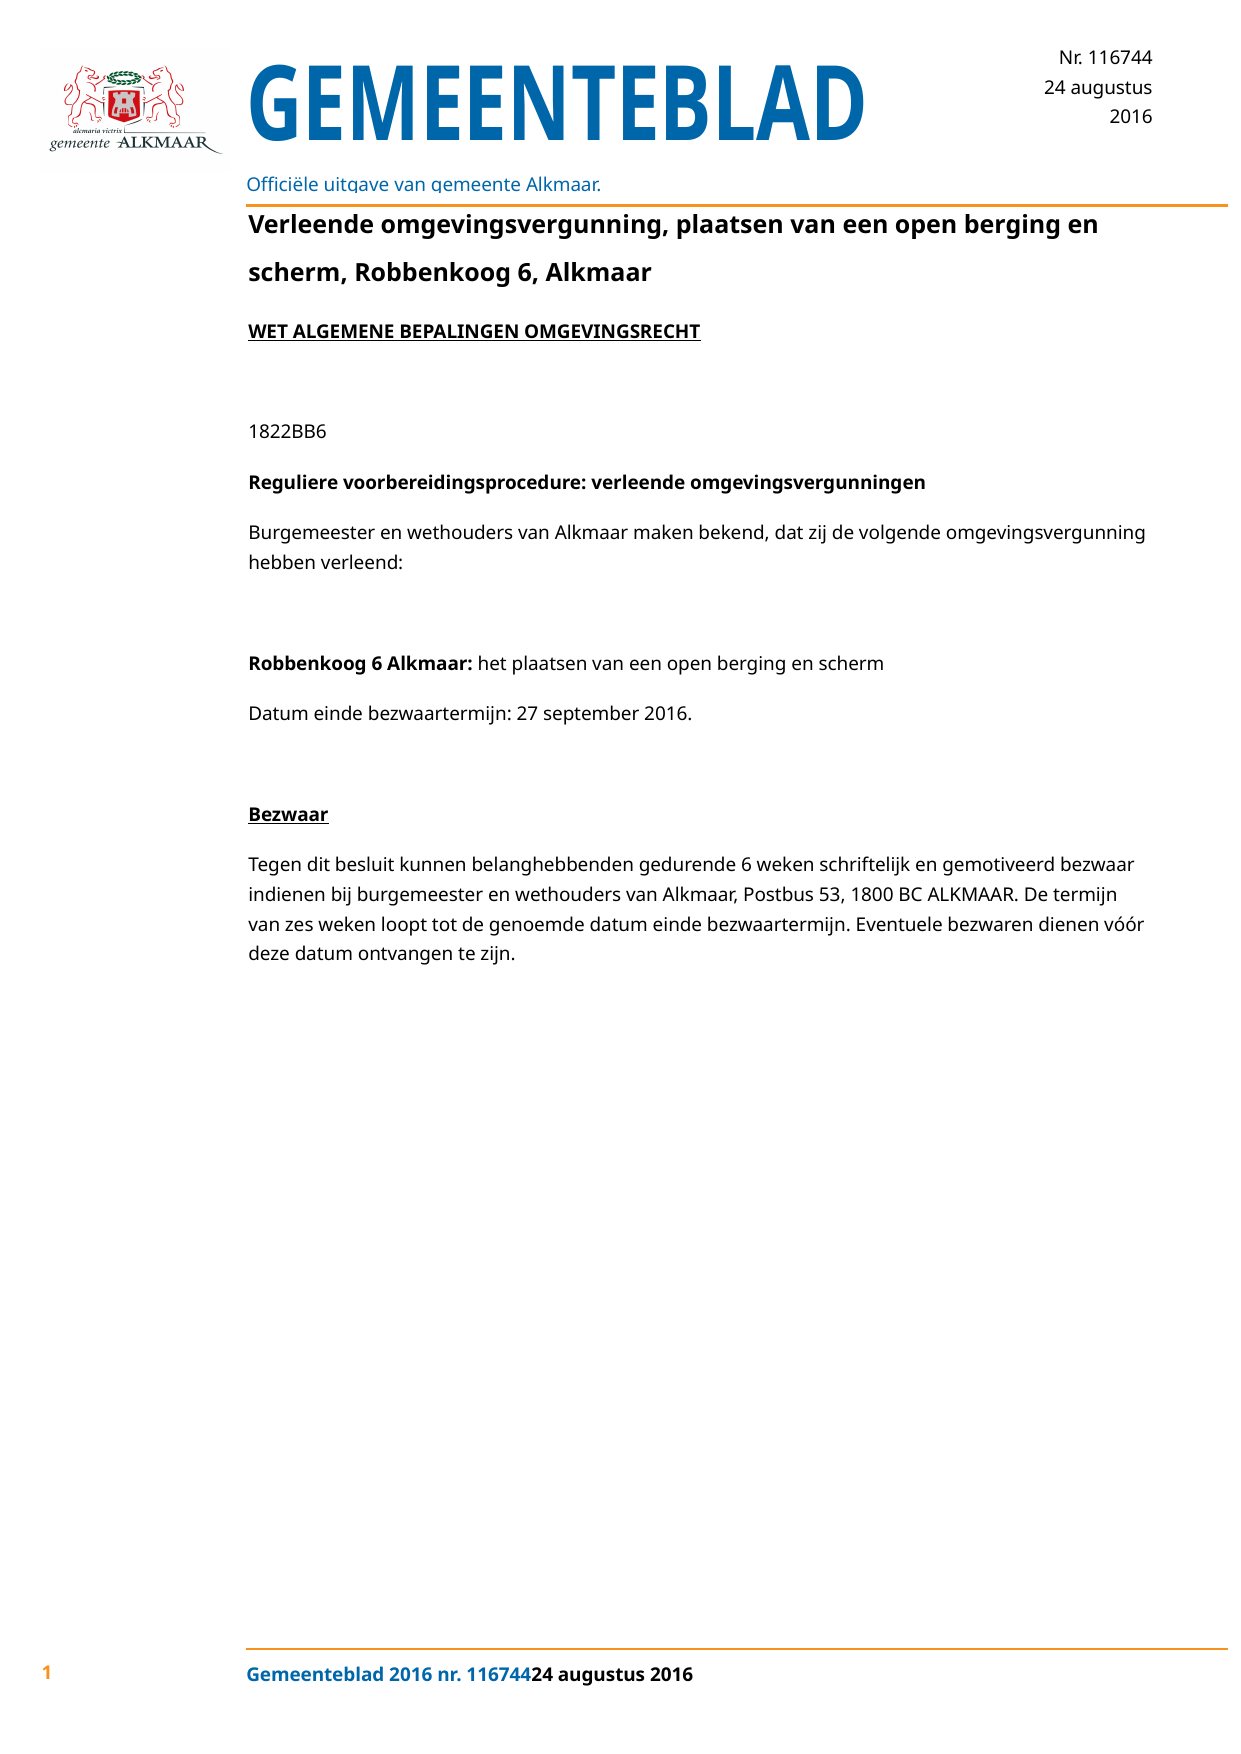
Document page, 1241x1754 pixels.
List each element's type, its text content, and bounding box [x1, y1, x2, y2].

text 1822BB6 [248, 419, 1152, 444]
text Verleende omgevingsvergunning, plaatsen van een open berging en scherm, Robbenkoog 6, Alkmaar [248, 207, 1152, 288]
text Bezwaar [248, 801, 1152, 827]
text Tegen dit besluit kunnen belanghebbenden gedurende 6 weken schriftelijk en gemotiveerd bezwaar indienen bij burgemeester en wethouders van Alkmaar, Postbus 53, 1800 BC ALKMAAR. De termijn van zes weken loopt tot de genoemde datum einde bezwaartermijn. Eventuele bezwaren dienen vóór deze datum ontvangen te zijn. [248, 852, 1152, 966]
text Burgemeester en wethouders van Alkmaar maken bekend, dat zij de volgende omgevingsvergunning hebben verleend: [248, 519, 1152, 575]
picture [41, 47, 231, 172]
text WET ALGEMENE BEPALINGEN OMGEVINGSRECHT [248, 318, 1152, 344]
text Datum einde bezwaartermijn: 27 september 2016. [248, 700, 1152, 726]
text Robbenkoog 6 Alkmaar: het plaatsen van een open berging en scherm [248, 650, 1152, 676]
text Reguliere voorbereidingsprocedure: verleende omgevingsvergunningen [248, 469, 1152, 495]
